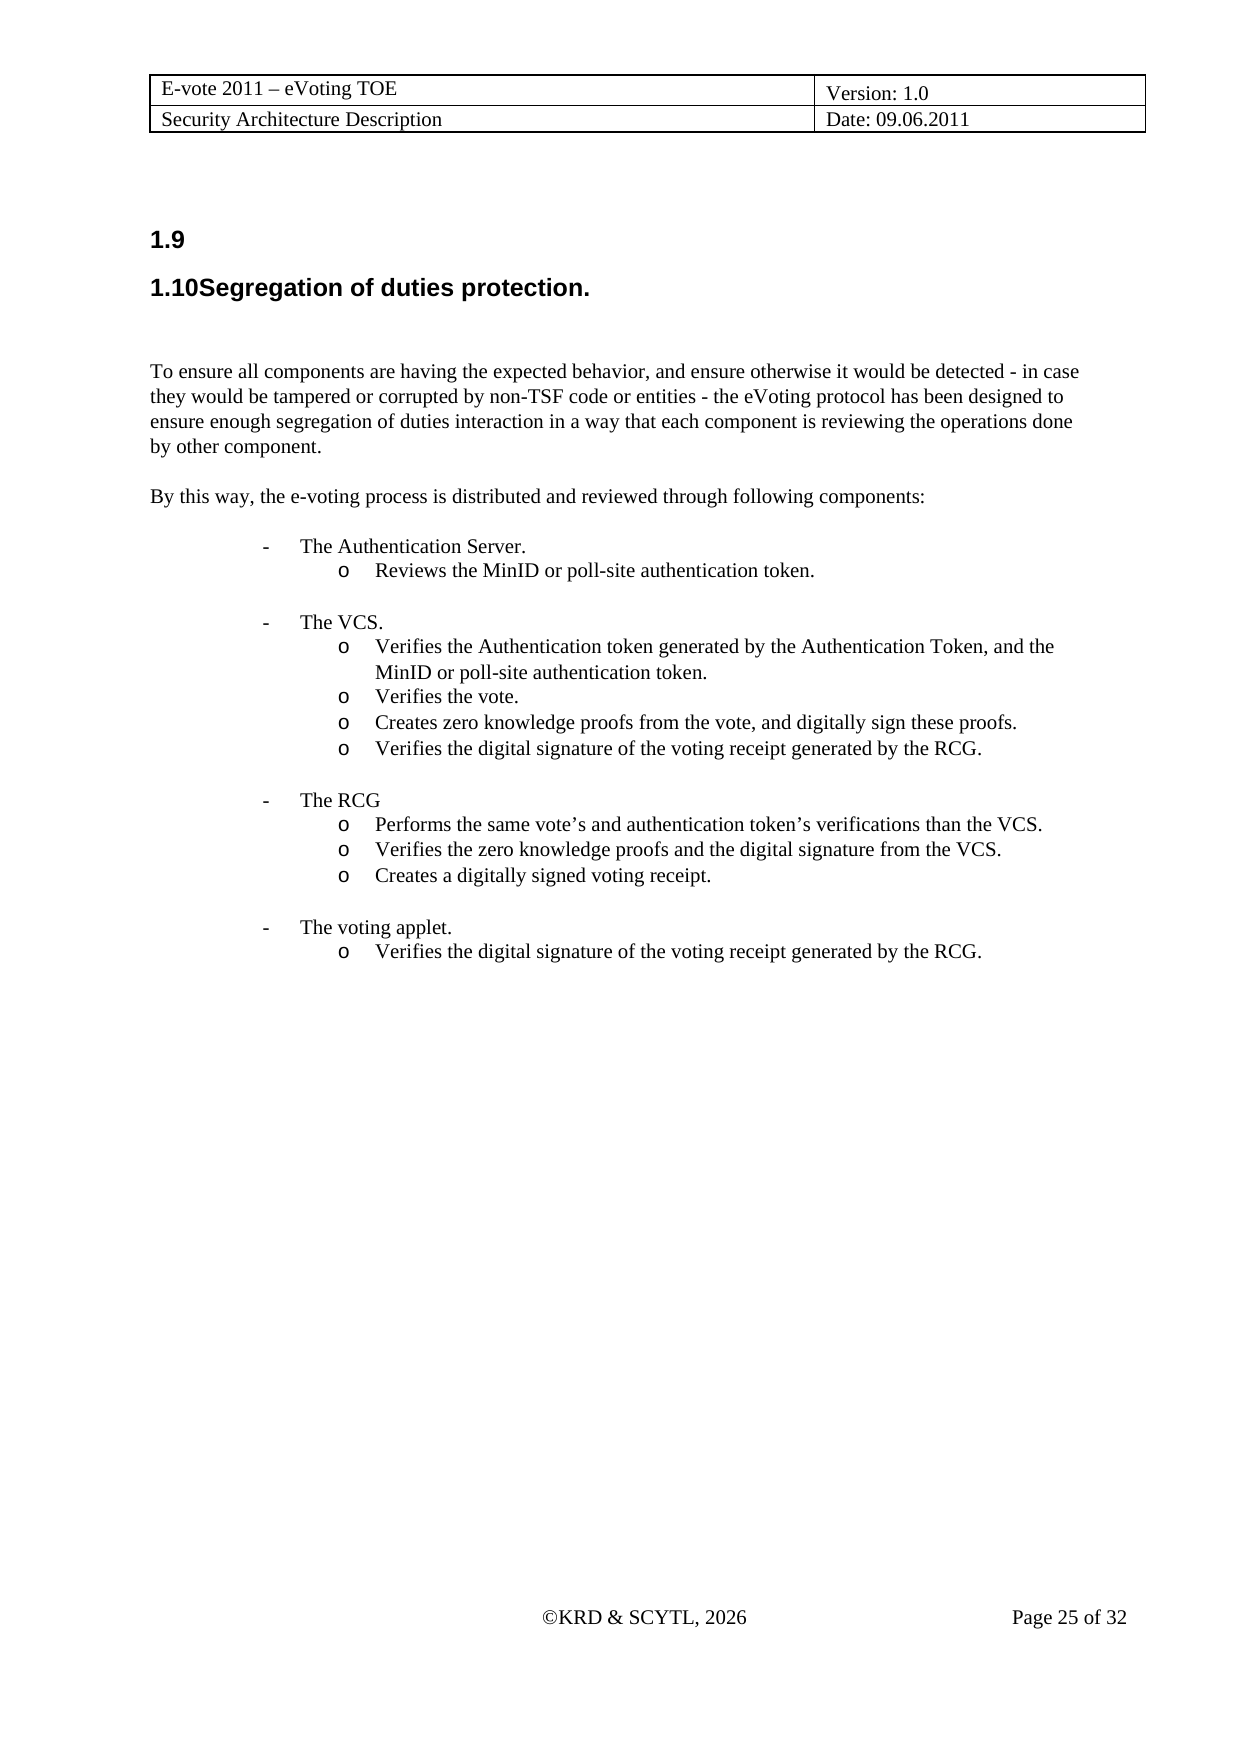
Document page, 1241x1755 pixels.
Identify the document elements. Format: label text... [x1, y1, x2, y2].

text To ensure all components are having the expected behavior, and ensure otherwise it would be detected - in case they would be tampered or corrupted by non-TSF code or entities - the eVoting protocol has been designed to ensure enough segregation of duties interaction in a way that each component is reviewing the operations done by other component. [150, 358, 1090, 458]
list Verifies the digital signature of the voting receipt generated by the RCG. [337, 939, 1090, 964]
list Performs the same vote’s and authentication token’s verifications than the VCS. [337, 812, 1090, 837]
list Creates a digitally signed voting receipt. [337, 863, 1090, 889]
list Creates zero knowledge proofs from the vote, and digitally sign these proofs. [337, 710, 1090, 736]
list The RCG [262, 787, 1090, 812]
list Verifies the zero knowledge proofs and the digital signature from the VCS. [337, 837, 1090, 863]
list Reviews the MinID or poll-site authentication token. [337, 558, 1090, 584]
list The Authentication Server. [262, 533, 1090, 558]
list Verifies the Authentication token generated by the Authentication Token, and the MinID or poll-site authentication token. [337, 634, 1090, 684]
list Verifies the digital signature of the voting receipt generated by the RCG. [337, 736, 1090, 762]
text By this way, the e-voting process is distributed and reviewed through following components: [150, 483, 1090, 508]
list The voting applet. [262, 914, 1090, 939]
subtitle Segregation of duties protection. [150, 273, 1090, 302]
list Verifies the vote. [337, 684, 1090, 710]
list The VCS. [262, 609, 1090, 634]
